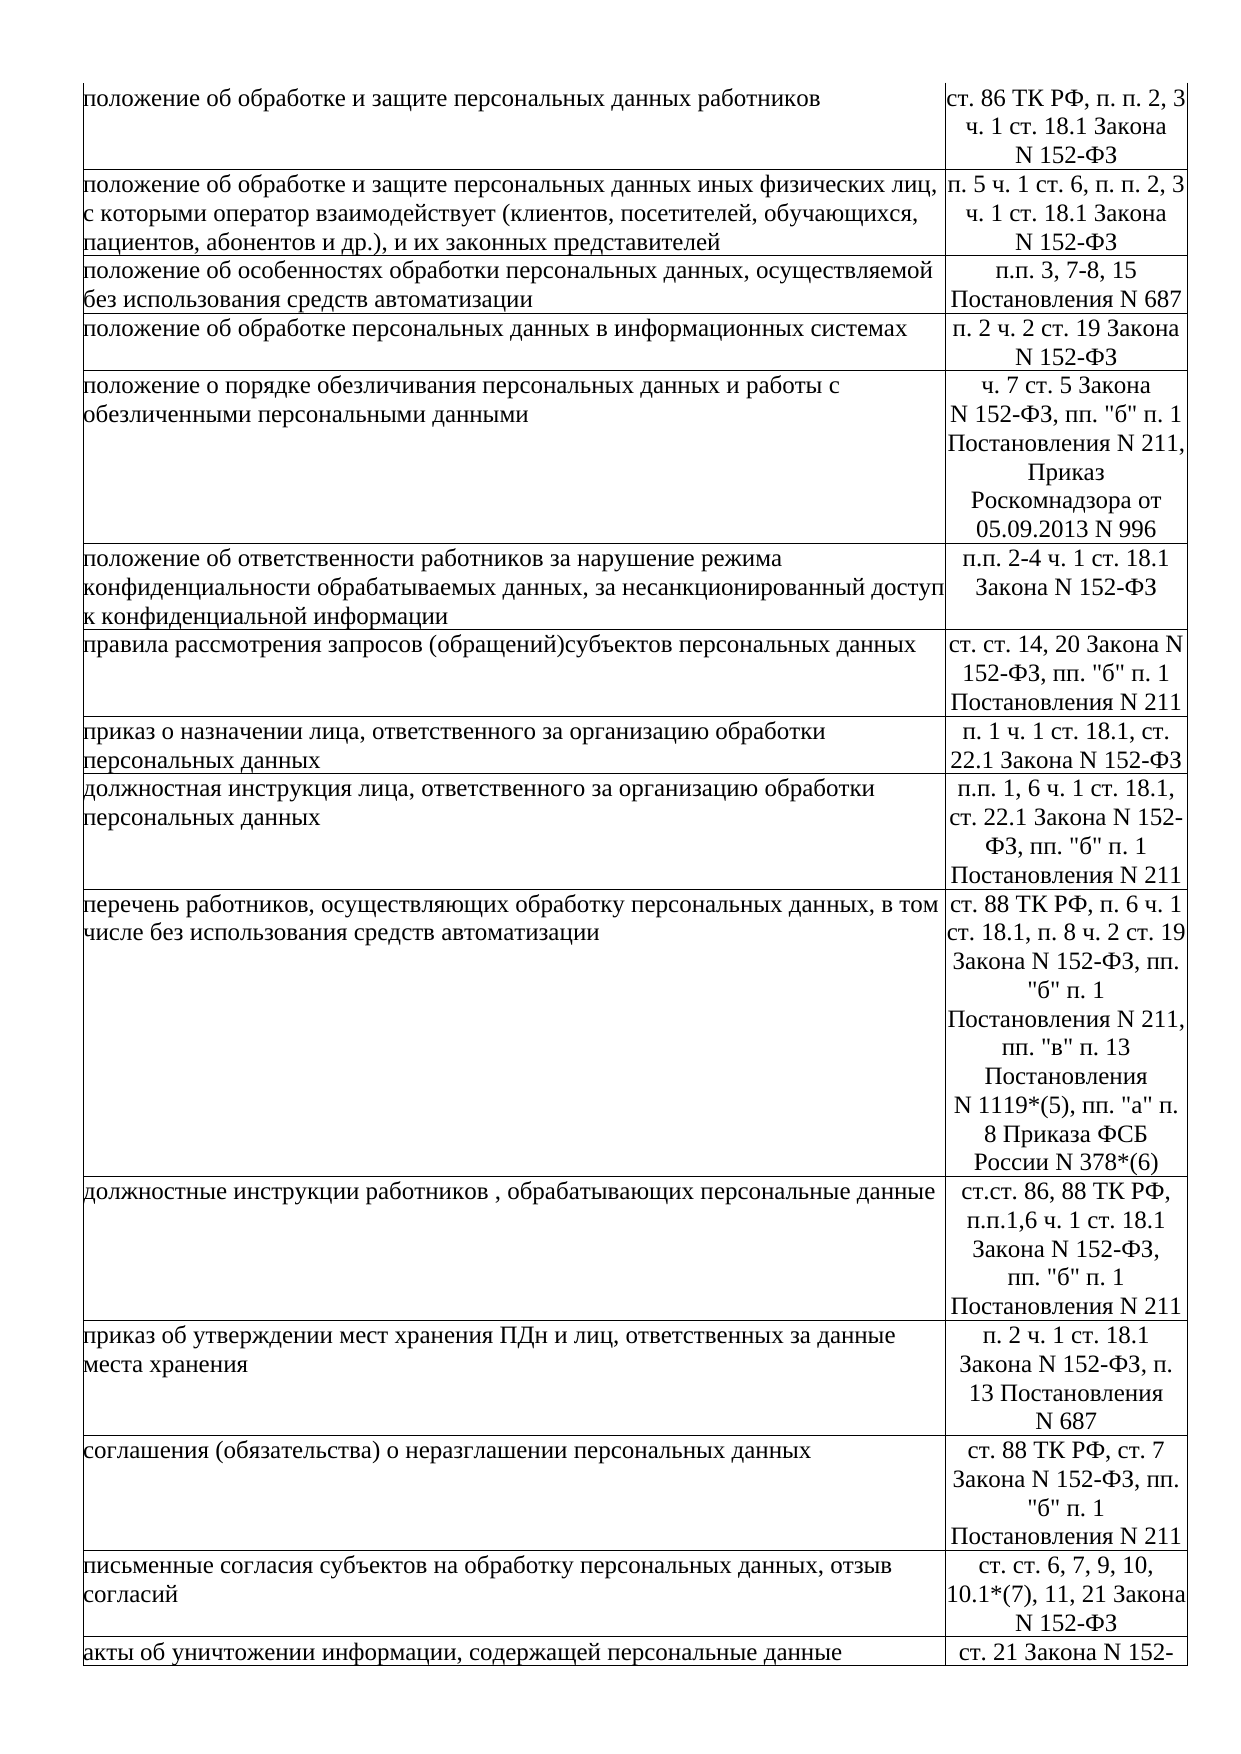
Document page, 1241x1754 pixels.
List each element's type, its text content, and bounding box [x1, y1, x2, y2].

table_cell положение об ответственности работников за нарушение режима конфиденциальности обрабатываемых данных, за несанкционированный доступ к конфиденциальной информации [84, 544, 945, 629]
table_cell ст. ст. 6, 7, 9, 10, 10.1*(7), 11, 21 Закона N 152-ФЗ [946, 1551, 1187, 1636]
table_cell положение об обработке персональных данных в информационных системах [84, 314, 945, 370]
table_cell ст. 86 ТК РФ, п. п. 2, 3 ч. 1 ст. 18.1 Закона N 152-ФЗ [946, 83, 1187, 169]
table_cell п. 2 ч. 2 ст. 19 Закона N 152-ФЗ [946, 314, 1187, 370]
table_cell положение об обработке и защите персональных данных иных физических лиц, с которыми оператор взаимодействует (клиентов, посетителей, обучающихся, пациентов, абонентов и др.), и их законных представителей [84, 170, 945, 255]
table_cell п. 5 ч. 1 ст. 6, п. п. 2, 3 ч. 1 ст. 18.1 Закона N 152-ФЗ [946, 170, 1187, 255]
table_cell положение об особенностях обработки персональных данных, осуществляемой без использования средств автоматизации [84, 256, 945, 313]
table_cell ст.ст. 86, 88 ТК РФ, п.п.1,6 ч. 1 ст. 18.1 Закона N 152-ФЗ, пп. "б" п. 1 Постановления N 211 [946, 1177, 1187, 1320]
table_cell перечень работников, осуществляющих обработку персональных данных, в том числе без использования средств автоматизации [84, 890, 945, 1176]
table_cell положение об обработке и защите персональных данных работников [84, 83, 945, 169]
table_cell правила рассмотрения запросов (обращений)субъектов персональных данных [84, 630, 945, 716]
table_cell ч. 7 ст. 5 Закона N 152-ФЗ, пп. "б" п. 1 Постановления N 211, Приказ Роскомнадзора от 05.09.2013 N 996 [946, 371, 1187, 543]
table_cell акты об уничтожении информации, содержащей персональные данные [84, 1637, 945, 1665]
table_cell ст. 88 ТК РФ, п. 6 ч. 1 ст. 18.1, п. 8 ч. 2 ст. 19 Закона N 152-ФЗ, пп. "б" п. 1 Постановления N 211, пп. "в" п. 13 Постановления N 1119*(5), пп. "а" п. 8 Приказа ФСБ России N 378*(6) [946, 890, 1187, 1176]
table_cell положение о порядке обезличивания персональных данных и работы с обезличенными персональными данными [84, 371, 945, 543]
table_cell п.п. 3, 7-8, 15 Постановления N 687 [946, 256, 1187, 313]
table_cell п.п. 1, 6 ч. 1 ст. 18.1, ст. 22.1 Закона N 152-ФЗ, пп. "б" п. 1 Постановления N 211 [946, 774, 1187, 889]
table_cell соглашения (обязательства) о неразглашении персональных данных [84, 1436, 945, 1550]
table_cell ст. 21 Закона N 152- [946, 1637, 1187, 1665]
table_cell ст. ст. 14, 20 Закона N 152-ФЗ, пп. "б" п. 1 Постановления N 211 [946, 630, 1187, 716]
table_cell должностная инструкция лица, ответственного за организацию обработки персональных данных [84, 774, 945, 889]
table_cell приказ об утверждении мест хранения ПДн и лиц, ответственных за данные места хранения [84, 1321, 945, 1435]
table_cell п. 2 ч. 1 ст. 18.1 Закона N 152-ФЗ, п. 13 Постановления N 687 [946, 1321, 1187, 1435]
table_cell письменные согласия субъектов на обработку персональных данных, отзыв согласий [84, 1551, 945, 1636]
table_cell приказ о назначении лица, ответственного за организацию обработки персональных данных [84, 717, 945, 773]
table_cell ст. 88 ТК РФ, ст. 7 Закона N 152-ФЗ, пп. "б" п. 1 Постановления N 211 [946, 1436, 1187, 1550]
table_cell должностные инструкции работников , обрабатывающих персональные данные [84, 1177, 945, 1320]
table_cell п. 1 ч. 1 ст. 18.1, ст. 22.1 Закона N 152-ФЗ [946, 717, 1187, 773]
table_cell п.п. 2-4 ч. 1 ст. 18.1 Закона N 152-ФЗ [946, 544, 1187, 629]
